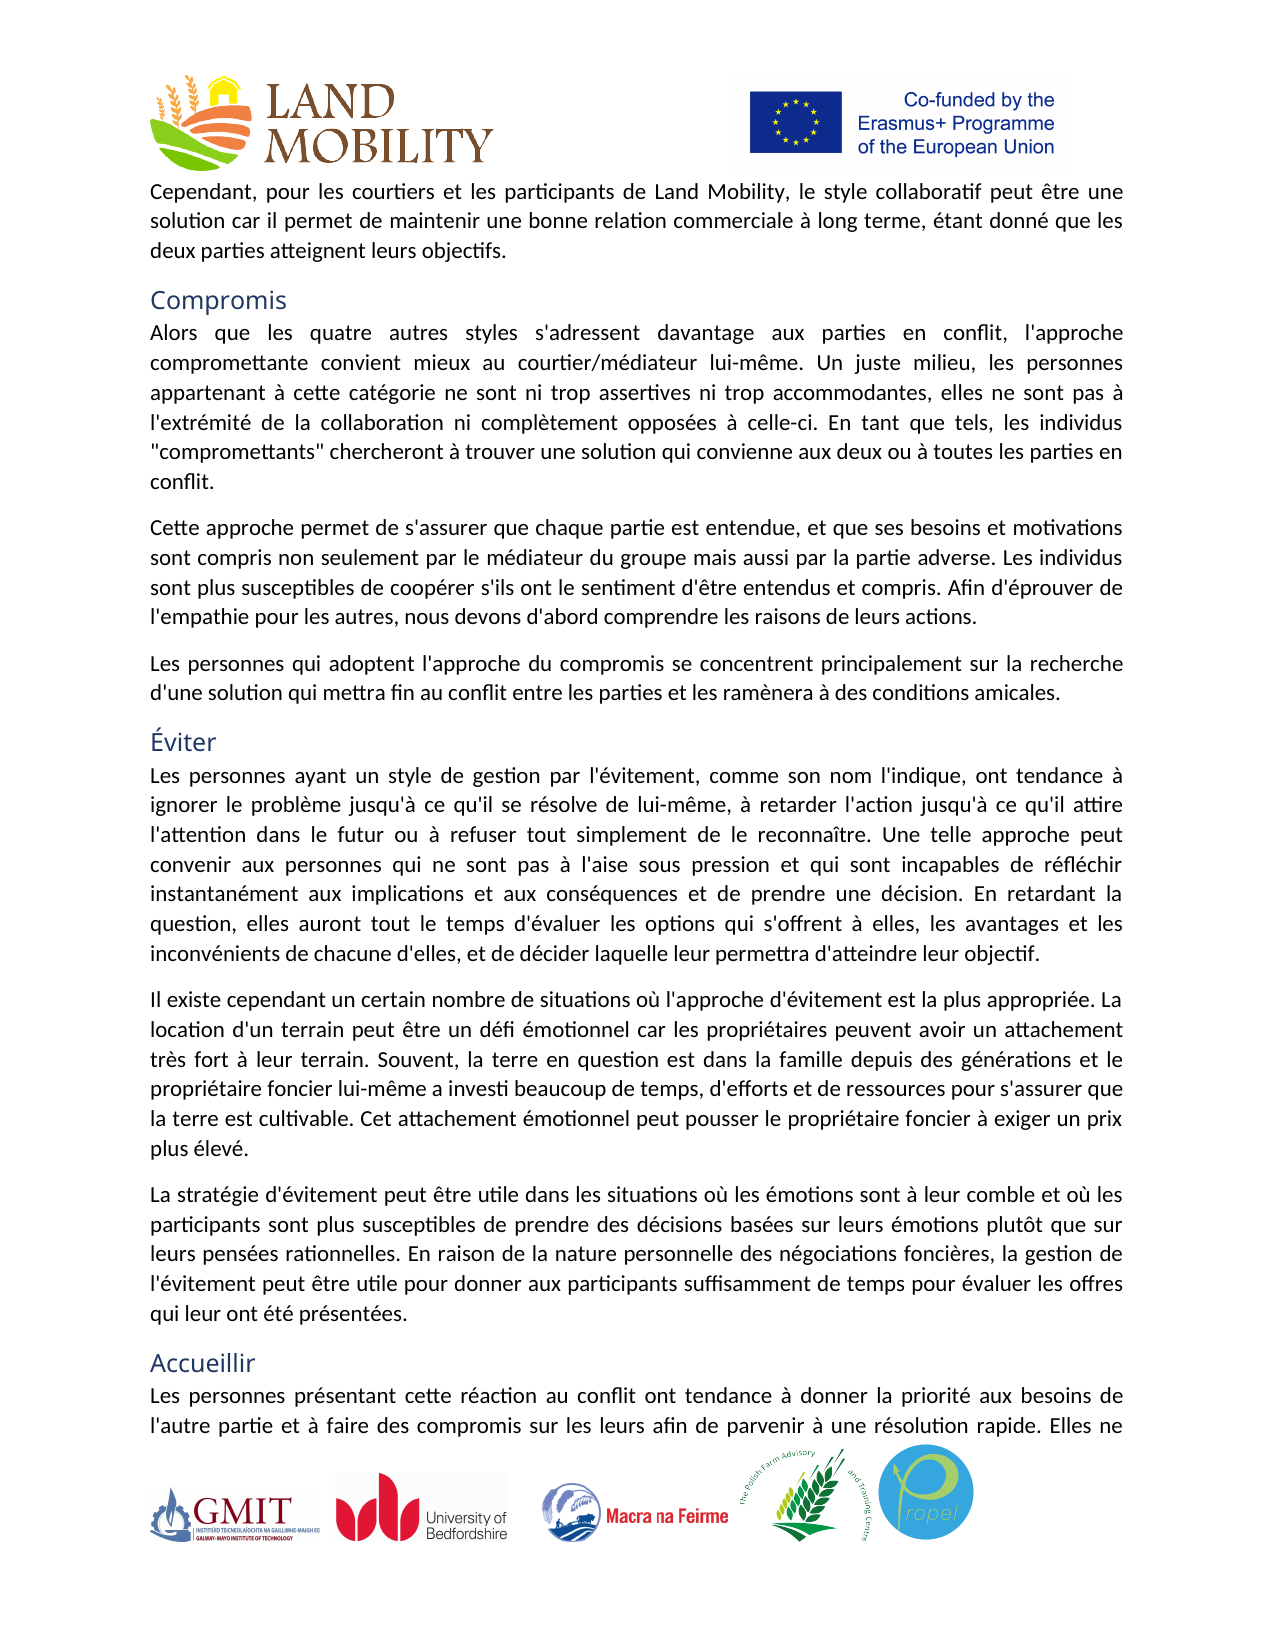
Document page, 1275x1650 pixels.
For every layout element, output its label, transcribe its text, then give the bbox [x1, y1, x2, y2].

subtitle Accueillir [150, 1345, 1125, 1379]
subtitle Compromis [150, 282, 1125, 317]
text La stratégie d'évitement peut être utile dans les situations où les émotions sont à leur comble et où les participants sont plus susceptibles de prendre des décisions basées sur leurs émotions plutôt que sur leurs pensées rationnelles. En raison de la nature personnelle des négociations foncières, la gestion de l'évitement peut être utile pour donner aux participants suffisamment de temps pour évaluer les offres qui leur ont été présentées. [150, 1180, 1125, 1327]
text Les personnes qui adoptent l'approche du compromis se concentrent principalement sur la recherche d'une solution qui mettra fin au conflit entre les parties et les ramènera à des conditions amicales. [150, 649, 1125, 706]
picture [150, 75, 494, 171]
text Alors que les quatre autres styles s'adressent davantage aux parties en conflit, l'approche compromettante convient mieux au courtier/médiateur lui-même. Un juste milieu, les personnes appartenant à cette catégorie ne sont ni trop assertives ni trop accommodantes, elles ne sont pas à l'extrémité de la collaboration ni complètement opposées à celle-ci. En tant que tels, les individus "compromettants" chercheront à trouver une solution qui convienne aux deux ou à toutes les parties en conflit. [150, 318, 1125, 495]
text Les personnes présentant cette réaction au conflit ont tendance à donner la priorité aux besoins de l'autre partie et à faire des compromis sur les leurs afin de parvenir à une résolution rapide. Elles ne [150, 1381, 1125, 1439]
subtitle Éviter [150, 725, 1125, 759]
text Les personnes ayant un style de gestion par l'évitement, comme son nom l'indique, ont tendance à ignorer le problème jusqu'à ce qu'il se résolve de lui-même, à retarder l'action jusqu'à ce qu'il attire l'attention dans le futur ou à refuser tout simplement de le reconnaître. Une telle approche peut convenir aux personnes qui ne sont pas à l'aise sous pression et qui sont incapables de réfléchir instantanément aux implications et aux conséquences et de prendre une décision. En retardant la question, elles auront tout le temps d'évaluer les options qui s'offrent à elles, les avantages et les inconvénients de chacune d'elles, et de décider laquelle leur permettra d'atteindre leur objectif. [150, 761, 1125, 967]
text Il existe cependant un certain nombre de situations où l'approche d'évitement est la plus appropriée. La location d'un terrain peut être un défi émotionnel car les propriétaires peuvent avoir un attachement très fort à leur terrain. Souvent, la terre en question est dans la famille depuis des générations et le propriétaire foncier lui-même a investi beaucoup de temps, d'efforts et de ressources pour s'assurer que la terre est cultivable. Cet attachement émotionnel peut pousser le propriétaire foncier à exiger un prix plus élevé. [150, 985, 1125, 1162]
picture [538, 1483, 730, 1542]
text Cependant, pour les courtiers et les participants de Land Mobility, le style collaboratif peut être une solution car il permet de maintenir une bonne relation commerciale à long terme, étant donné que les deux parties atteignent leurs objectifs. [150, 177, 1125, 264]
picture [739, 1449, 872, 1542]
picture [335, 1472, 508, 1542]
picture [876, 1442, 976, 1542]
picture [731, 75, 1070, 171]
text Cette approche permet de s'assurer que chaque partie est entendue, et que ses besoins et motivations sont compris non seulement par le médiateur du groupe mais aussi par la partie adverse. Les individus sont plus susceptibles de coopérer s'ils ont le sentiment d'être entendus et compris. Afin d'éprouver de l'empathie pour les autres, nous devons d'abord comprendre les raisons de leurs actions. [150, 513, 1125, 630]
picture [150, 1487, 320, 1542]
